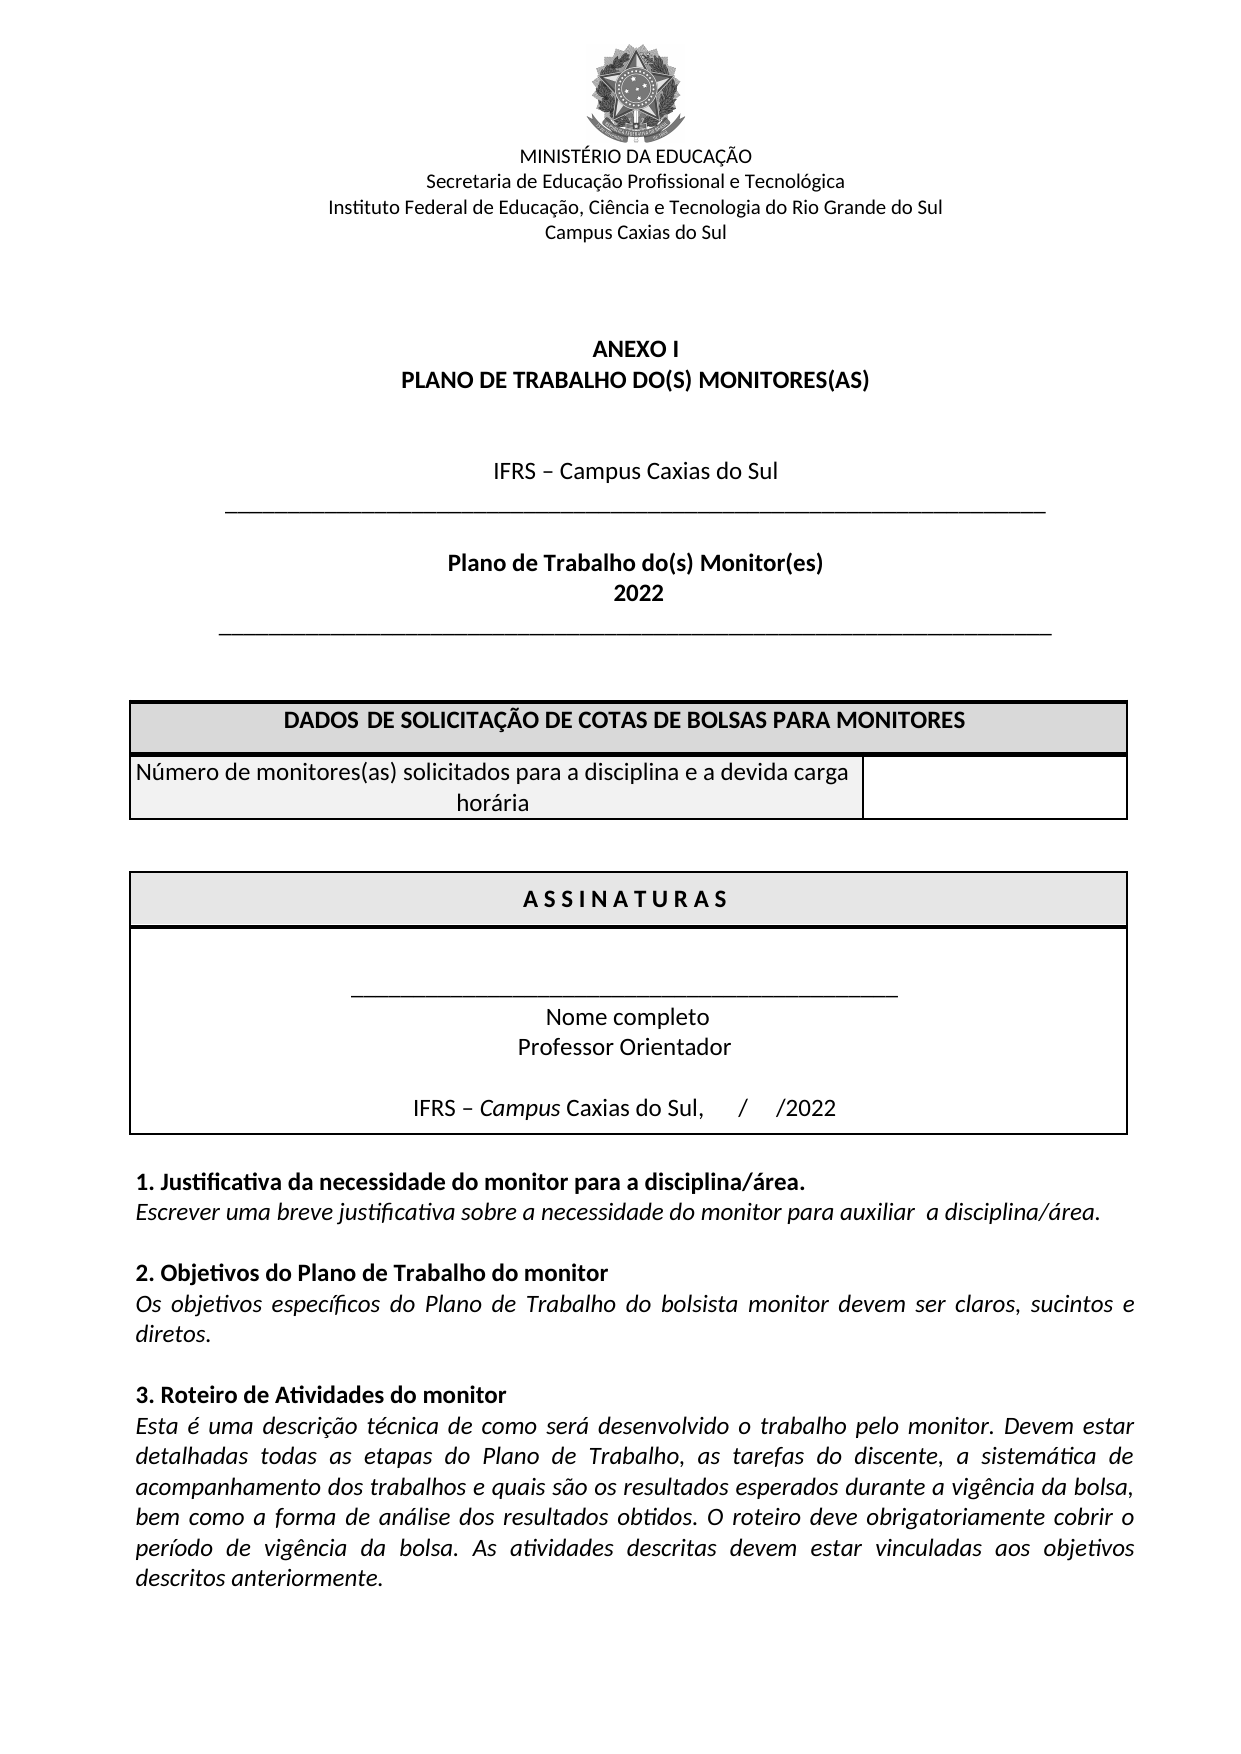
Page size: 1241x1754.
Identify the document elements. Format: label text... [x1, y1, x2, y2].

text 2022 [135, 577, 1136, 608]
table_cell [864, 757, 1126, 818]
text Esta é uma descrição técnica de como será desenvolvido o trabalho pelo monitor. Devem estar detalhadas todas as etapas do Plano de Trabalho, as tarefas do discente, a sistemática de acompanhamento dos trabalhos e quais são os resultados esperados durante a vigência da bolsa, bem como a forma de análise dos resultados obtidos. O roteiro deve obrigatoriamente cobrir o período de vigência da bolsa. As atividades descritas devem estar vinculadas aos objetivos descritos anteriormente. [135, 1410, 1136, 1593]
table_cell Número de monitores(as) solicitados para a disciplina e a devida carga horária [131, 757, 862, 818]
picture [586, 44, 686, 143]
table_cell ____________________________________________ Nome completo Professor Orientador IFRS – Campus Caxias do Sul, / /2022 [131, 929, 1126, 1133]
text Escrever uma breve justificativa sobre a necessidade do monitor para auxiliar a disciplina/área. [135, 1196, 1136, 1227]
text 1. Justificativa da necessidade do monitor para a disciplina/área. [135, 1166, 1136, 1196]
table_header DADOS DE SOLICITAÇÃO DE COTAS DE BOLSAS PARA MONITORES [131, 704, 1126, 752]
text Plano de Trabalho do(s) Monitor(es) [135, 547, 1136, 577]
text IFRS – Campus Caxias do Sul [135, 455, 1136, 486]
text 3. Roteiro de Atividades do monitor [135, 1379, 1136, 1410]
text ___________________________________________________________________ [135, 608, 1136, 638]
text ANEXO I [135, 333, 1136, 364]
table_cell [130, 820, 1127, 871]
text __________________________________________________________________ [135, 486, 1136, 516]
text Os objetivos específicos do Plano de Trabalho do bolsista monitor devem ser claros, sucintos e diretos. [135, 1288, 1136, 1349]
table_cell A S S I N A T U R A S [131, 873, 1126, 924]
text PLANO DE TRABALHO DO(S) MONITORES(AS) [135, 364, 1136, 394]
text 2. Objetivos do Plano de Trabalho do monitor [135, 1257, 1136, 1288]
